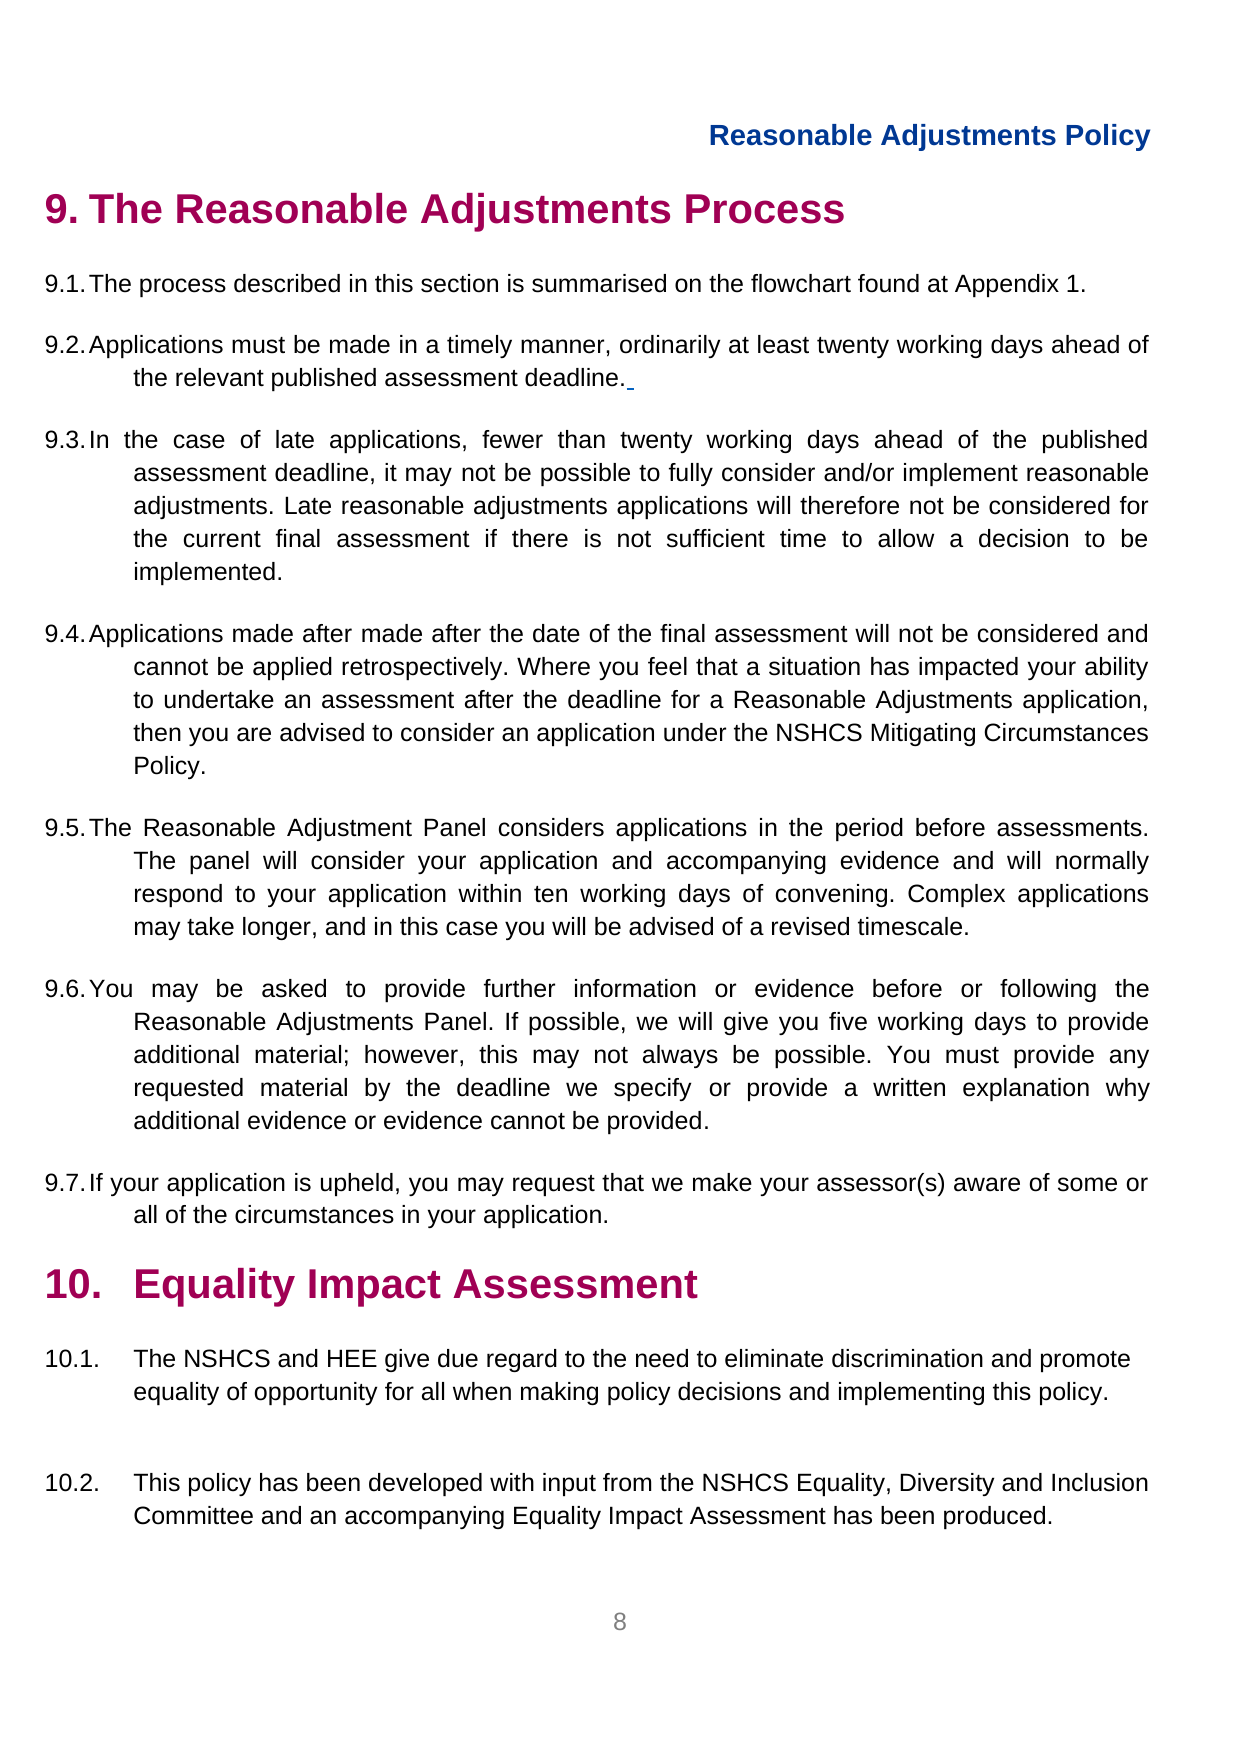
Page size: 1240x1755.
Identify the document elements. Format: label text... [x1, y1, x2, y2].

subtitle The NSHCS and HEE give due regard to the need to eliminate discrimination and promote equality of opportunity for all when making policy decisions and implementing this policy. [44, 1344, 1151, 1461]
subtitle If your application is upheld, you may request that we make your assessor(s) aware of some or all of the circumstances in your application. [44, 1167, 1151, 1229]
subtitle The Reasonable Adjustment Panel considers applications in the period before assessments. The panel will consider your application and accompanying evidence and will normally respond to your application within ten working days of convening. Complex applications may take longer, and in this case you will be advised of a revised timescale. [44, 813, 1151, 941]
subtitle The process described in this section is summarised on the flowchart found at Appendix 1. [44, 268, 1151, 297]
subtitle You may be asked to provide further information or evidence before or following the Reasonable Adjustments Panel. If possible, we will give you five working days to provide additional material; however, this may not always be possible. You must provide any requested material by the deadline we specify or provide a written explanation why additional evidence or evidence cannot be provided. [44, 974, 1151, 1134]
subtitle This policy has been developed with input from the NSHCS Equality, Diversity and Inclusion Committee and an accompanying Equality Impact Assessment has been produced. [44, 1468, 1151, 1529]
subtitle In the case of late applications, fewer than twenty working days ahead of the published assessment deadline, it may not be possible to fully consider and/or implement reasonable adjustments. Late reasonable adjustments applications will therefore not be considered for the current final assessment if there is not sufficient time to allow a decision to be implemented. [44, 425, 1151, 586]
subtitle The Reasonable Adjustments Process [44, 185, 1151, 233]
subtitle Equality Impact Assessment [44, 1260, 1151, 1308]
subtitle Applications made after made after the date of the final assessment will not be considered and cannot be applied retrospectively. Where you feel that a situation has impacted your ability to undertake an assessment after the deadline for a Reasonable Adjustments application, then you are advised to consider an application under the NSHCS Mitigating Circumstances Policy. [44, 619, 1151, 780]
subtitle Applications must be made in a timely manner, ordinarily at least twenty working days ahead of the relevant published assessment deadline. [44, 330, 1151, 392]
